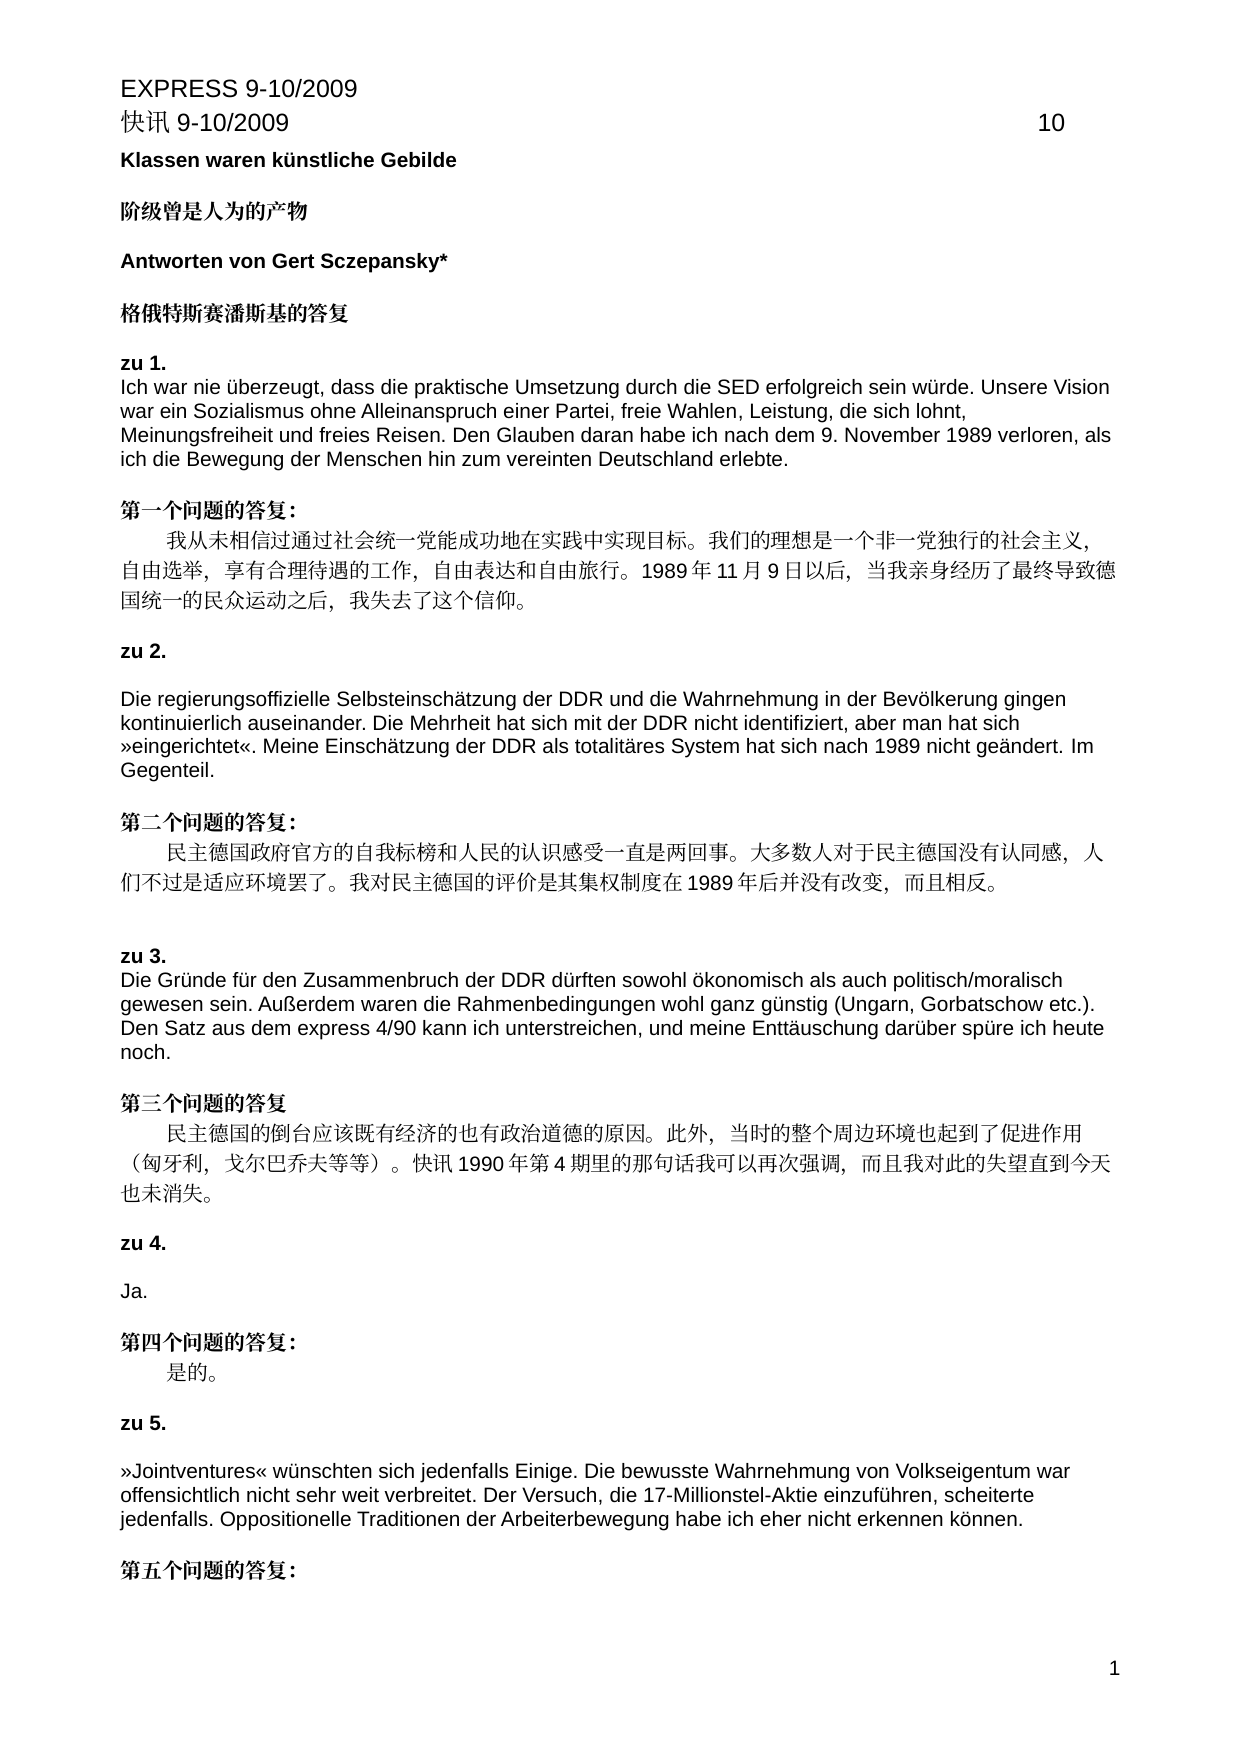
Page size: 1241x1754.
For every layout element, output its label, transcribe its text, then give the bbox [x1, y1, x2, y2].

text 第四个问题的答复： [120, 1327, 1120, 1357]
text 第一个问题的答复： [120, 495, 1120, 525]
text zu 5. [120, 1411, 1120, 1434]
text Die regierungsoffizielle Selbsteinschätzung der DDR und die Wahrnehmung in der Bevölkerung gingen kontinuierlich auseinander. Die Mehrheit hat sich mit der DDR nicht identifiziert, aber man hat sich »eingerichtet«. Meine Einschätzung der DDR als totalitäres System hat sich nach 1989 nicht geändert. Im Gegenteil. [120, 686, 1120, 782]
text »Jointventures« wünschten sich jedenfalls Einige. Die bewusste Wahrnehmung von Volkseigentum war offensichtlich nicht sehr weit verbreitet. Der Versuch, die 17-Millionstel-Aktie einzuführen, scheiterte jedenfalls. Oppositionelle Traditionen der Arbeiterbewegung habe ich eher nicht erkennen können. [120, 1458, 1120, 1530]
subtitle Antworten von Gert Sczepansky* [120, 249, 1120, 273]
text 是的。 [120, 1357, 1120, 1387]
text 我从未相信过通过社会统一党能成功地在实践中实现目标。我们的理想是一个非一党独行的社会主义，自由选举，享有合理待遇的工作，自由表达和自由旅行。1989年11月9日以后，当我亲身经历了最终导致德国统一的民众运动之后，我失去了这个信仰。 [120, 525, 1120, 614]
text 民主德国政府官方的自我标榜和人民的认识感受一直是两回事。大多数人对于民主德国没有认同感，人们不过是适应环境罢了。我对民主德国的评价是其集权制度在1989年后并没有改变，而且相反。 [120, 836, 1120, 896]
text zu 4. [120, 1231, 1120, 1255]
text Die Gründe für den Zusammenbruch der DDR dürften sowohl ökonomisch als auch politisch/moralisch gewesen sein. Außerdem waren die Rahmenbedingungen wohl ganz günstig (Ungarn, Gorbatschow etc.). Den Satz aus dem express 4/90 kann ich unterstreichen, und meine Enttäuschung darüber spüre ich heute noch. [120, 968, 1120, 1063]
text zu 1. [120, 351, 1120, 375]
text Ich war nie überzeugt, dass die praktische Umsetzung durch die SED erfolgreich sein würde. Unsere Vision war ein Sozialismus ohne Alleinanspruch einer Partei, freie Wahlen, Leistung, die sich lohnt, Meinungsfreiheit und freies Reisen. Den Glauben daran habe ich nach dem 9. November 1989 verloren, als ich die Bewegung der Menschen hin zum vereinten Deutschland erlebte. [120, 375, 1120, 471]
text Ja. [120, 1279, 1120, 1303]
text 第二个问题的答复： [120, 806, 1120, 836]
text 格俄特斯赛潘斯基的答复 [120, 297, 1120, 327]
text 第五个问题的答复： [120, 1554, 1120, 1584]
subtitle Klassen waren künstliche Gebilde [120, 148, 1120, 172]
text zu 2. [120, 638, 1120, 662]
text 第三个问题的答复 [120, 1087, 1120, 1117]
text 民主德国的倒台应该既有经济的也有政治道德的原因。此外，当时的整个周边环境也起到了促进作用（匈牙利，戈尔巴乔夫等等）。快讯1990年第4期里的那句话我可以再次强调，而且我对此的失望直到今天也未消失。 [120, 1117, 1120, 1207]
text zu 3. [120, 944, 1120, 968]
text 阶级曾是人为的产物 [120, 196, 1120, 225]
